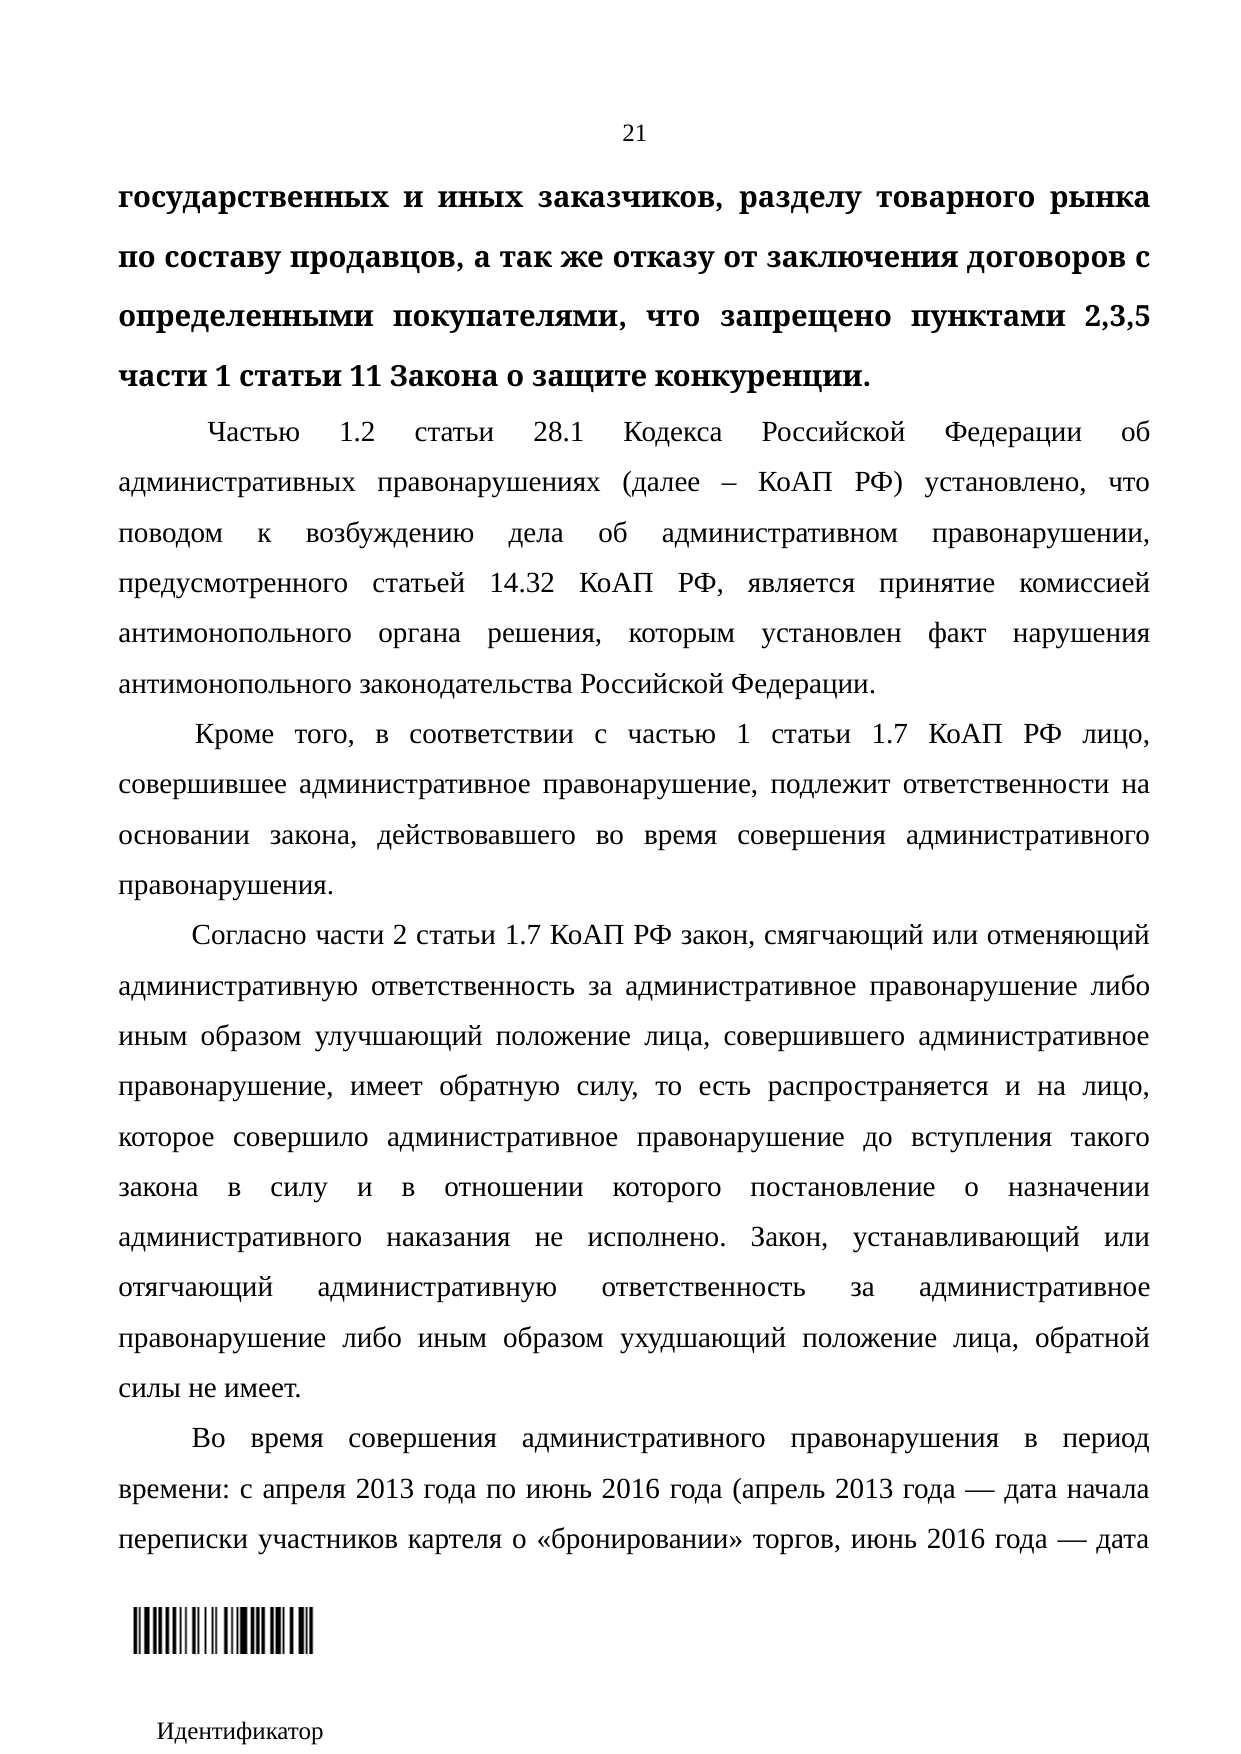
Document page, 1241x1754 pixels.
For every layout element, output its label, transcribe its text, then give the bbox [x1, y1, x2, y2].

text государственных и иных заказчиков, разделу товарного рынка по составу продавцов, а так же отказу от заключения договоров с определенными покупателями, что запрещено пунктами 2,3,5 части 1 статьи 11 Закона о защите конкуренции. [118, 176, 1151, 394]
text Частью 1.2 статьи 28.1 Кодекса Российской Федерации об административных правонарушениях (далее – КоАП РФ) установлено, что поводом к возбуждению дела об административном правонарушении, предусмотренного статьей 14.32 КоАП РФ, является принятие комиссией антимонопольного органа решения, которым установлен факт нарушения антимонопольного законодательства Российской Федерации. [118, 414, 1151, 699]
picture [118, 1607, 331, 1654]
text Во время совершения административного правонарушения в период времени: с апреля 2013 года по июнь 2016 года (апрель 2013 года — дата начала переписки участников картеля о «бронировании» торгов, июнь 2016 года — дата [118, 1421, 1151, 1555]
text Кроме того, в соответствии с частью 1 статьи 1.7 КоАП РФ лицо, совершившее административное правонарушение, подлежит ответственности на основании закона, действовавшего во время совершения административного правонарушения. [118, 716, 1151, 901]
text Согласно части 2 статьи 1.7 КоАП РФ закон, смягчающий или отменяющий административную ответственность за административное правонарушение либо иным образом улучшающий положение лица, совершившего административное правонарушение, имеет обратную силу, то есть распространяется и на лицо, которое совершило административное правонарушение до вступления такого закона в силу и в отношении которого постановление о назначении административного наказания не исполнено. Закон, устанавливающий или отягчающий административную ответственность за административное правонарушение либо иным образом ухудшающий положение лица, обратной силы не имеет. [118, 917, 1151, 1404]
